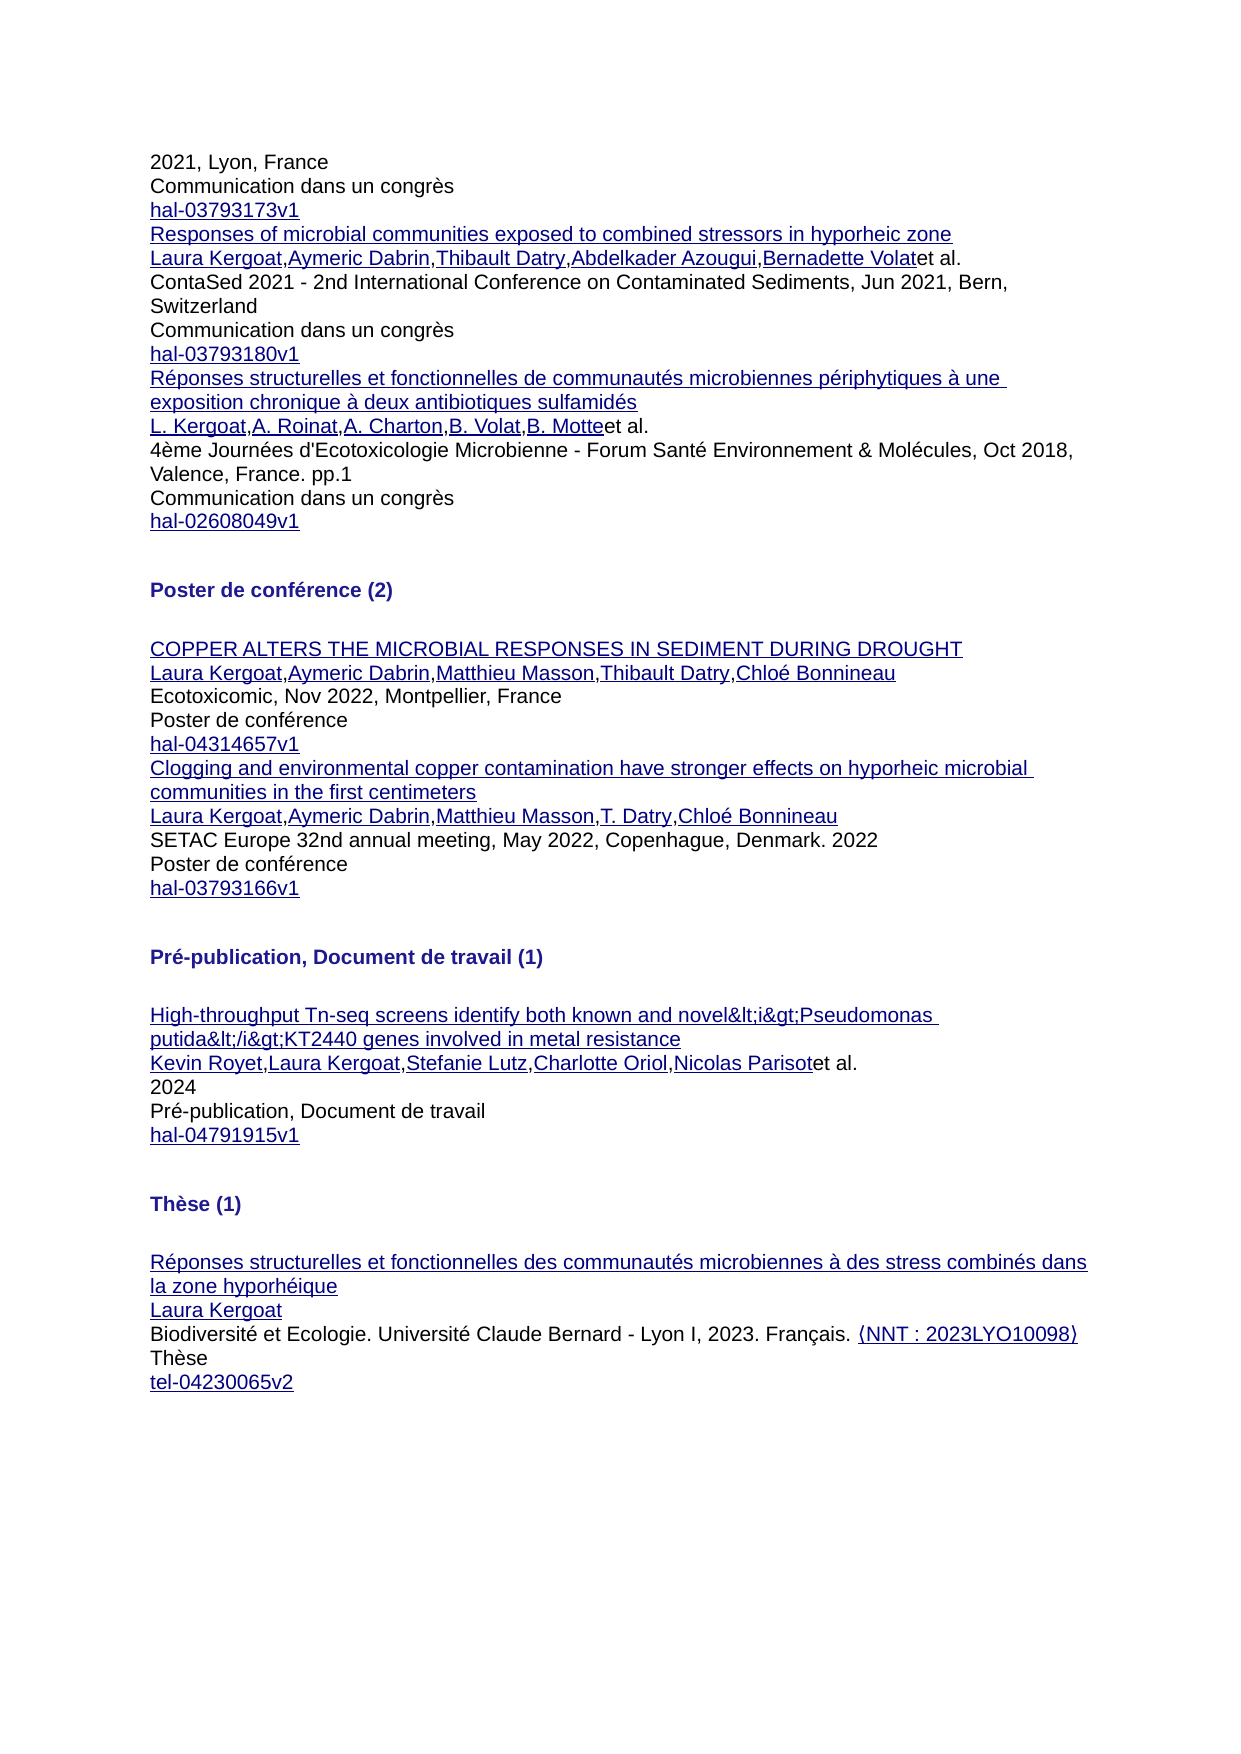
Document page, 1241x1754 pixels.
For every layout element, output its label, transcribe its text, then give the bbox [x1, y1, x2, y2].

table_cell Responses of microbial communities exposed to combined stressors in hyporheic zone Laura Kergoat,Aymeric Dabrin,Thibault Datry,Abdelkader Azougui,Bernadette Volatet al. ContaSed 2021 - 2nd International Conference on Contaminated Sediments, Jun 2021, Bern, Switzerland Communication dans un congrès hal-03793180v1 [150, 222, 1090, 366]
subtitle Poster de conférence (2) [150, 578, 1090, 602]
table_cell Réponses structurelles et fonctionnelles de communautés microbiennes périphytiques à une exposition chronique à deux antibiotiques sulfamidés L. Kergoat,A. Roinat,A. Charton,B. Volat,B. Motteet al. 4ème Journées d'Ecotoxicologie Microbienne - Forum Santé Environnement & Molécules, Oct 2018, Valence, France. pp.1 Communication dans un congrès hal-02608049v1 [150, 366, 1090, 533]
table_header High-throughput Tn-seq screens identify both known and novel&lt;i&gt;Pseudomonas putida&lt;/i&gt;KT2440 genes involved in metal resistance Kevin Royet,Laura Kergoat,Stefanie Lutz,Charlotte Oriol,Nicolas Parisotet al. 2024 Pré-publication, Document de travail hal-04791915v1 [150, 1003, 1090, 1147]
table_cell Clogging and environmental copper contamination have stronger effects on hyporheic microbial communities in the first centimeters Laura Kergoat,Aymeric Dabrin,Matthieu Masson,T. Datry,Chloé Bonnineau SETAC Europe 32nd annual meeting, May 2022, Copenhague, Denmark. 2022 Poster de conférence hal-03793166v1 [150, 756, 1090, 900]
subtitle Thèse (1) [150, 1192, 1090, 1216]
table_header COPPER ALTERS THE MICROBIAL RESPONSES IN SEDIMENT DURING DROUGHT Laura Kergoat,Aymeric Dabrin,Matthieu Masson,Thibault Datry,Chloé Bonnineau Ecotoxicomic, Nov 2022, Montpellier, France Poster de conférence hal-04314657v1 [150, 636, 1090, 756]
subtitle Pré-publication, Document de travail (1) [150, 945, 1090, 969]
table_cell 2021, Lyon, France Communication dans un congrès hal-03793173v1 [150, 150, 1090, 222]
table_header Réponses structurelles et fonctionnelles des communautés microbiennes à des stress combinés dans la zone hyporhéique Laura Kergoat Biodiversité et Ecologie. Université Claude Bernard - Lyon I, 2023. Français. ⟨NNT : 2023LYO10098⟩ Thèse tel-04230065v2 [150, 1250, 1090, 1394]
